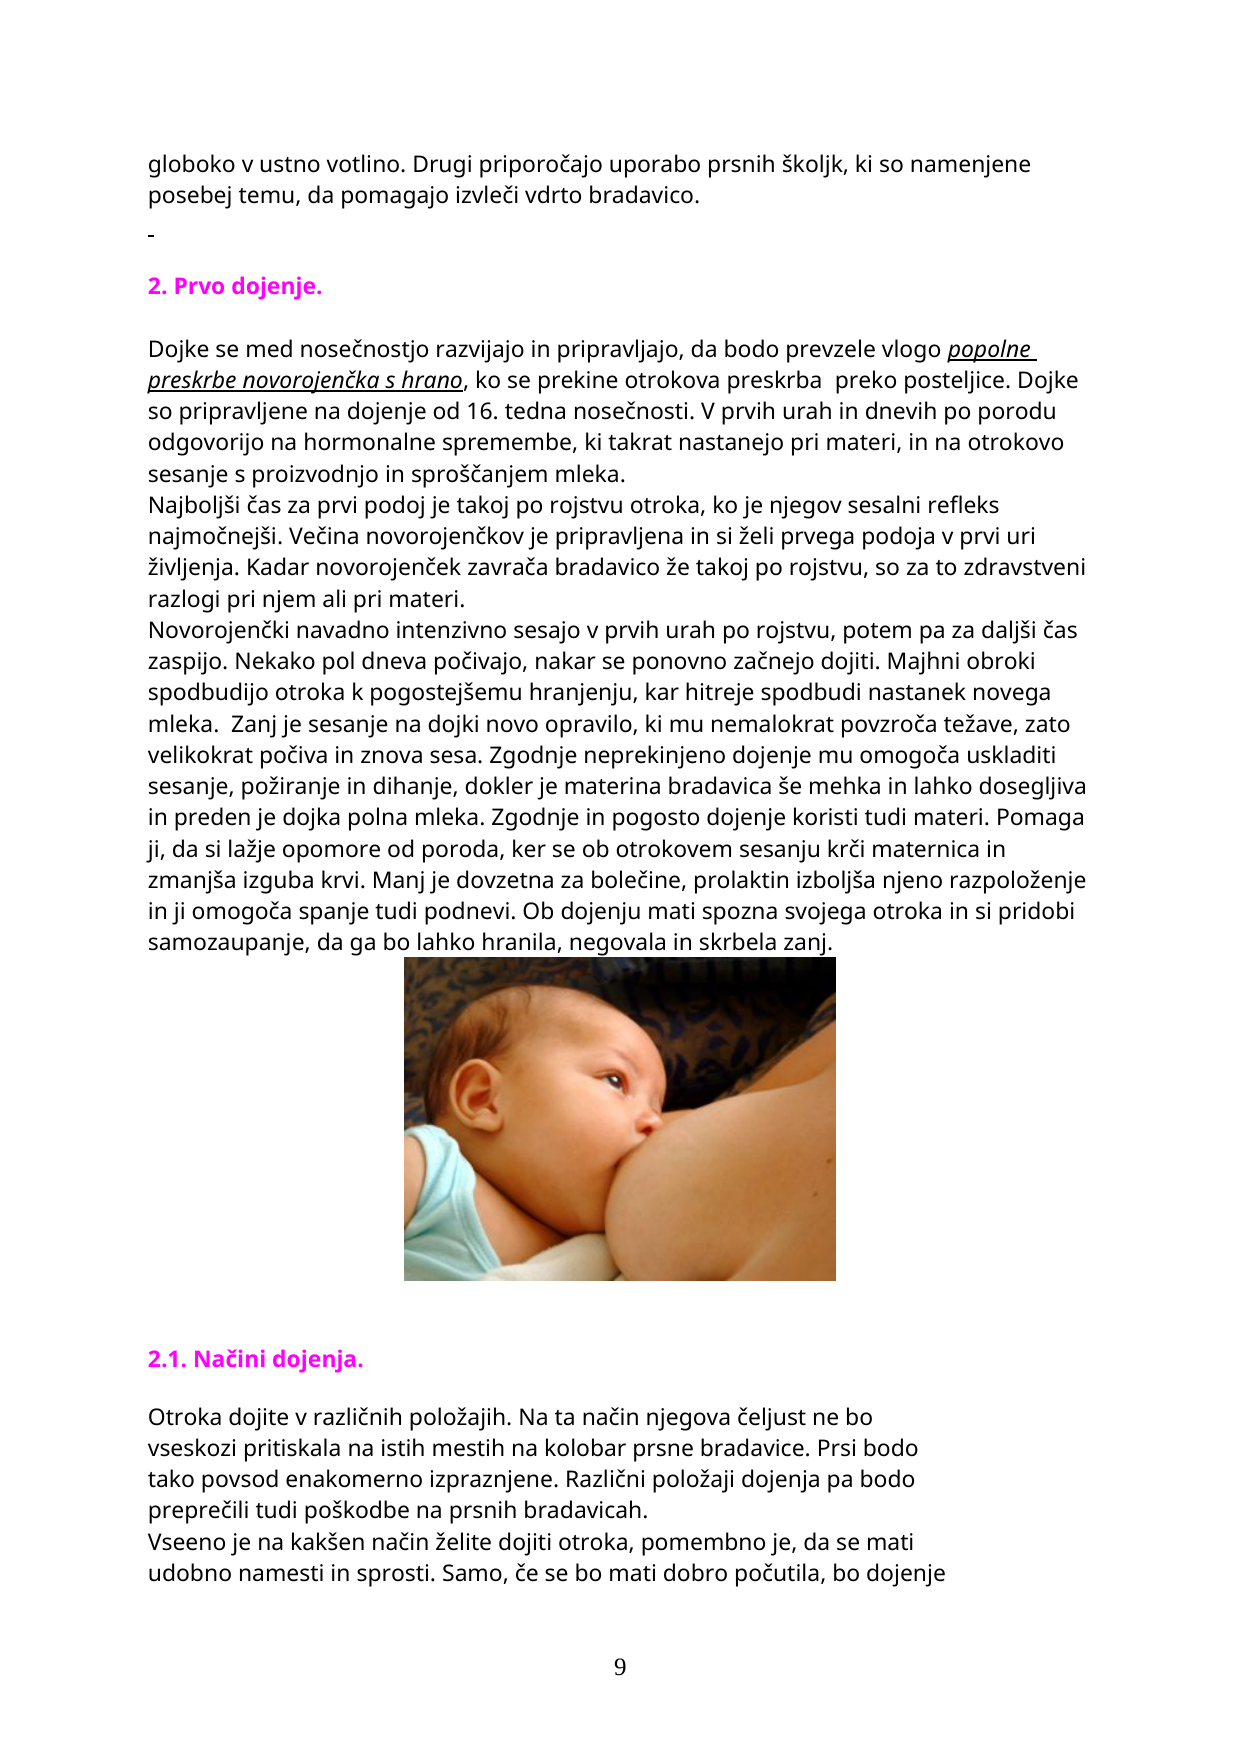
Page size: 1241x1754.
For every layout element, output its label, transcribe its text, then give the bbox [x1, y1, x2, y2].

text globoko v ustno votlino. Drugi priporočajo uporabo prsnih školjk, ki so namenjene posebej temu, da pomagajo izvleči vdrto bradavico. [148, 148, 1093, 239]
table_header Otroka dojite v različnih položajih. Na ta način njegova čeljust ne bo vseskozi pritiskala na istih mestih na kolobar prsne bradavice. Prsi bodo tako povsod enakomerno izpraznjene. Različni položaji dojenja pa bodo preprečili tudi poškodbe na prsnih bradavicah. Vseeno je na kakšen način želite dojiti otroka, pomembno je, da se mati udobno namesti in sprosti. Samo, če se bo mati dobro počutila, bo dojenje [148, 1401, 948, 1588]
text Dojke se med nosečnostjo razvijajo in pripravljajo, da bodo prevzele vlogo popolne preskrbe novorojenčka s hrano, ko se prekine otrokova preskrba preko posteljice. Dojke so pripravljene na dojenje od 16. tedna nosečnosti. V prvih urah in dnevih po porodu odgovorijo na hormonalne spremembe, ki takrat nastanejo pri materi, in na otrokovo sesanje s proizvodnjo in sproščanjem mleka. [148, 333, 1093, 489]
text Najboljši čas za prvi podoj je takoj po rojstvu otroka, ko je njegov sesalni refleks najmočnejši. Večina novorojenčkov je pripravljena in si želi prvega podoja v prvi uri življenja. Kadar novorojenček zavrača bradavico že takoj po rojstvu, so za to zdravstveni razlogi pri njem ali pri materi. [148, 489, 1093, 614]
text 2. Prvo dojenje. [148, 270, 1093, 301]
text Novorojenčki navadno intenzivno sesajo v prvih urah po rojstvu, potem pa za daljši čas zaspijo. Nekako pol dneva počivajo, nakar se ponovno začnejo dojiti. Majhni obroki spodbudijo otroka k pogostejšemu hranjenju, kar hitreje spodbudi nastanek novega mleka. Zanj je sesanje na dojki novo opravilo, ki mu nemalokrat povzroča težave, zato velikokrat počiva in znova sesa. Zgodnje neprekinjeno dojenje mu omogoča uskladiti sesanje, požiranje in dihanje, dokler je materina bradavica še mehka in lahko dosegljiva in preden je dojka polna mleka. Zgodnje in pogosto dojenje koristi tudi materi. Pomaga ji, da si lažje opomore od poroda, ker se ob otrokovem sesanju krči maternica in zmanjša izguba krvi. Manj je dovzetna za bolečine, prolaktin izboljša njeno razpoloženje in ji omogoča spanje tudi podnevi. Ob dojenju mati spozna svojega otroka in si pridobi samozaupanje, da ga bo lahko hranila, negovala in skrbela zanj. [148, 614, 1093, 958]
text 2.1. Načini dojenja. [148, 1343, 1093, 1374]
picture [404, 957, 836, 1281]
